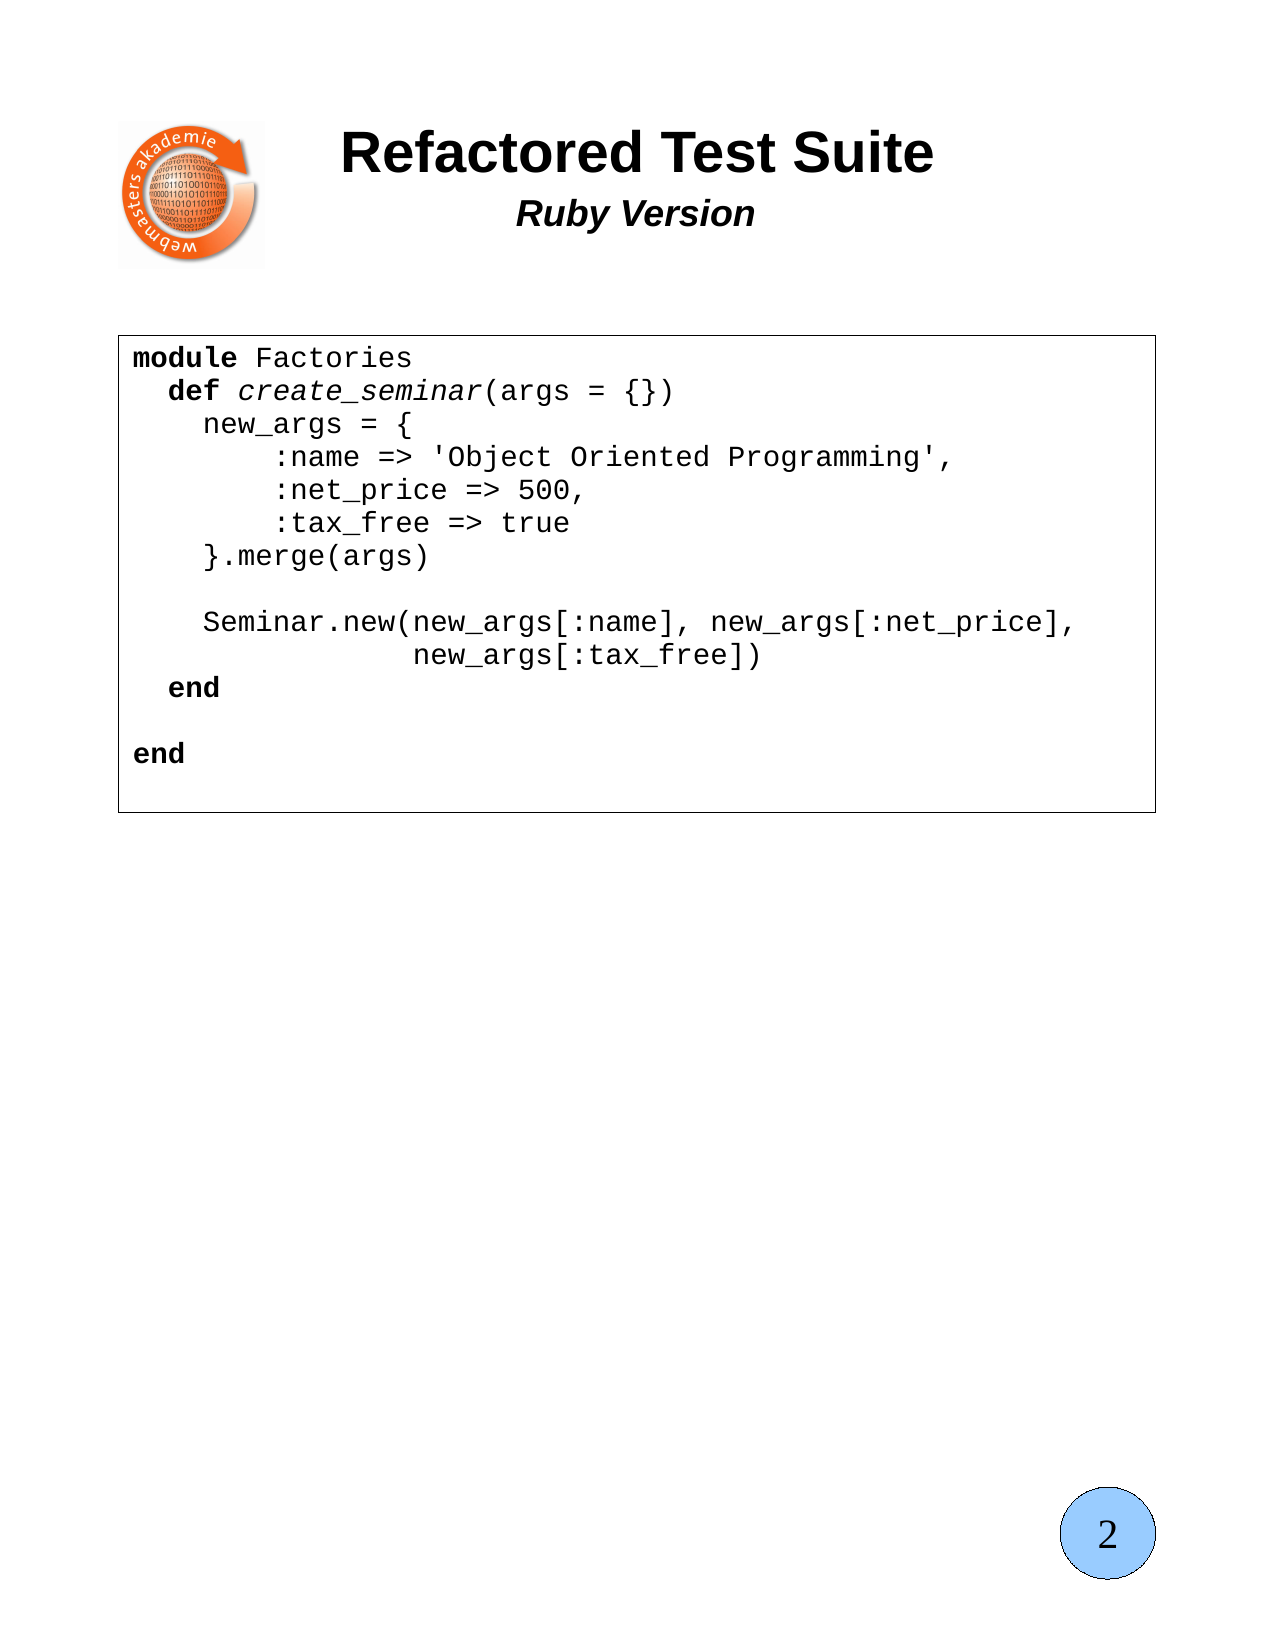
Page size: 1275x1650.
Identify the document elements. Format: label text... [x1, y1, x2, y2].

subtitle Refactored Test Suite [118, 118, 1157, 185]
subtitle Ruby Version [265, 191, 1157, 234]
picture [118, 121, 265, 269]
